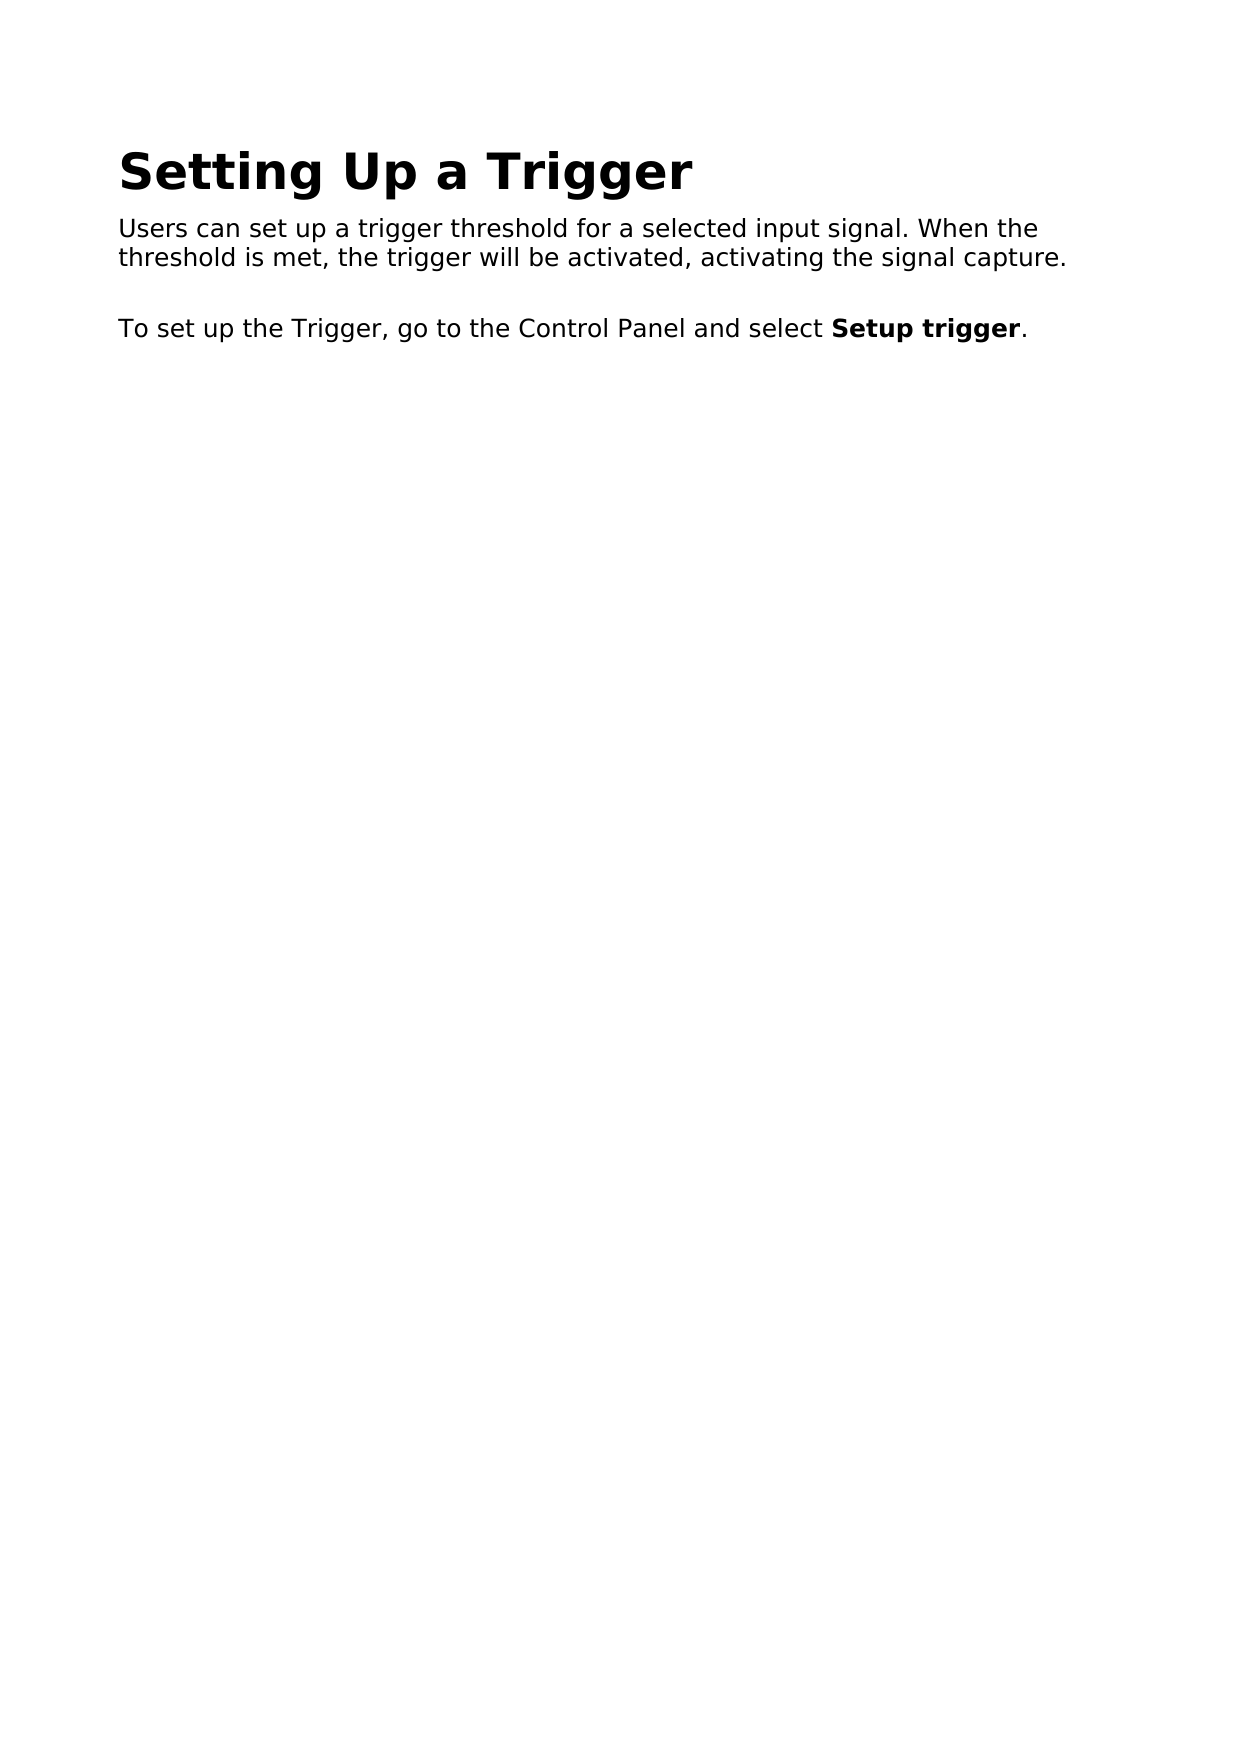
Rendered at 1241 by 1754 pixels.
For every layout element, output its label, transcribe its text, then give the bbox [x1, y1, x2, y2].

text To set up the Trigger, go to the Control Panel and select Setup trigger. [118, 314, 1122, 372]
subtitle Setting Up a Trigger [118, 143, 1122, 201]
text Users can set up a trigger threshold for a selected input signal. When the threshold is met, the trigger will be activated, activating the signal capture. [118, 214, 1122, 301]
